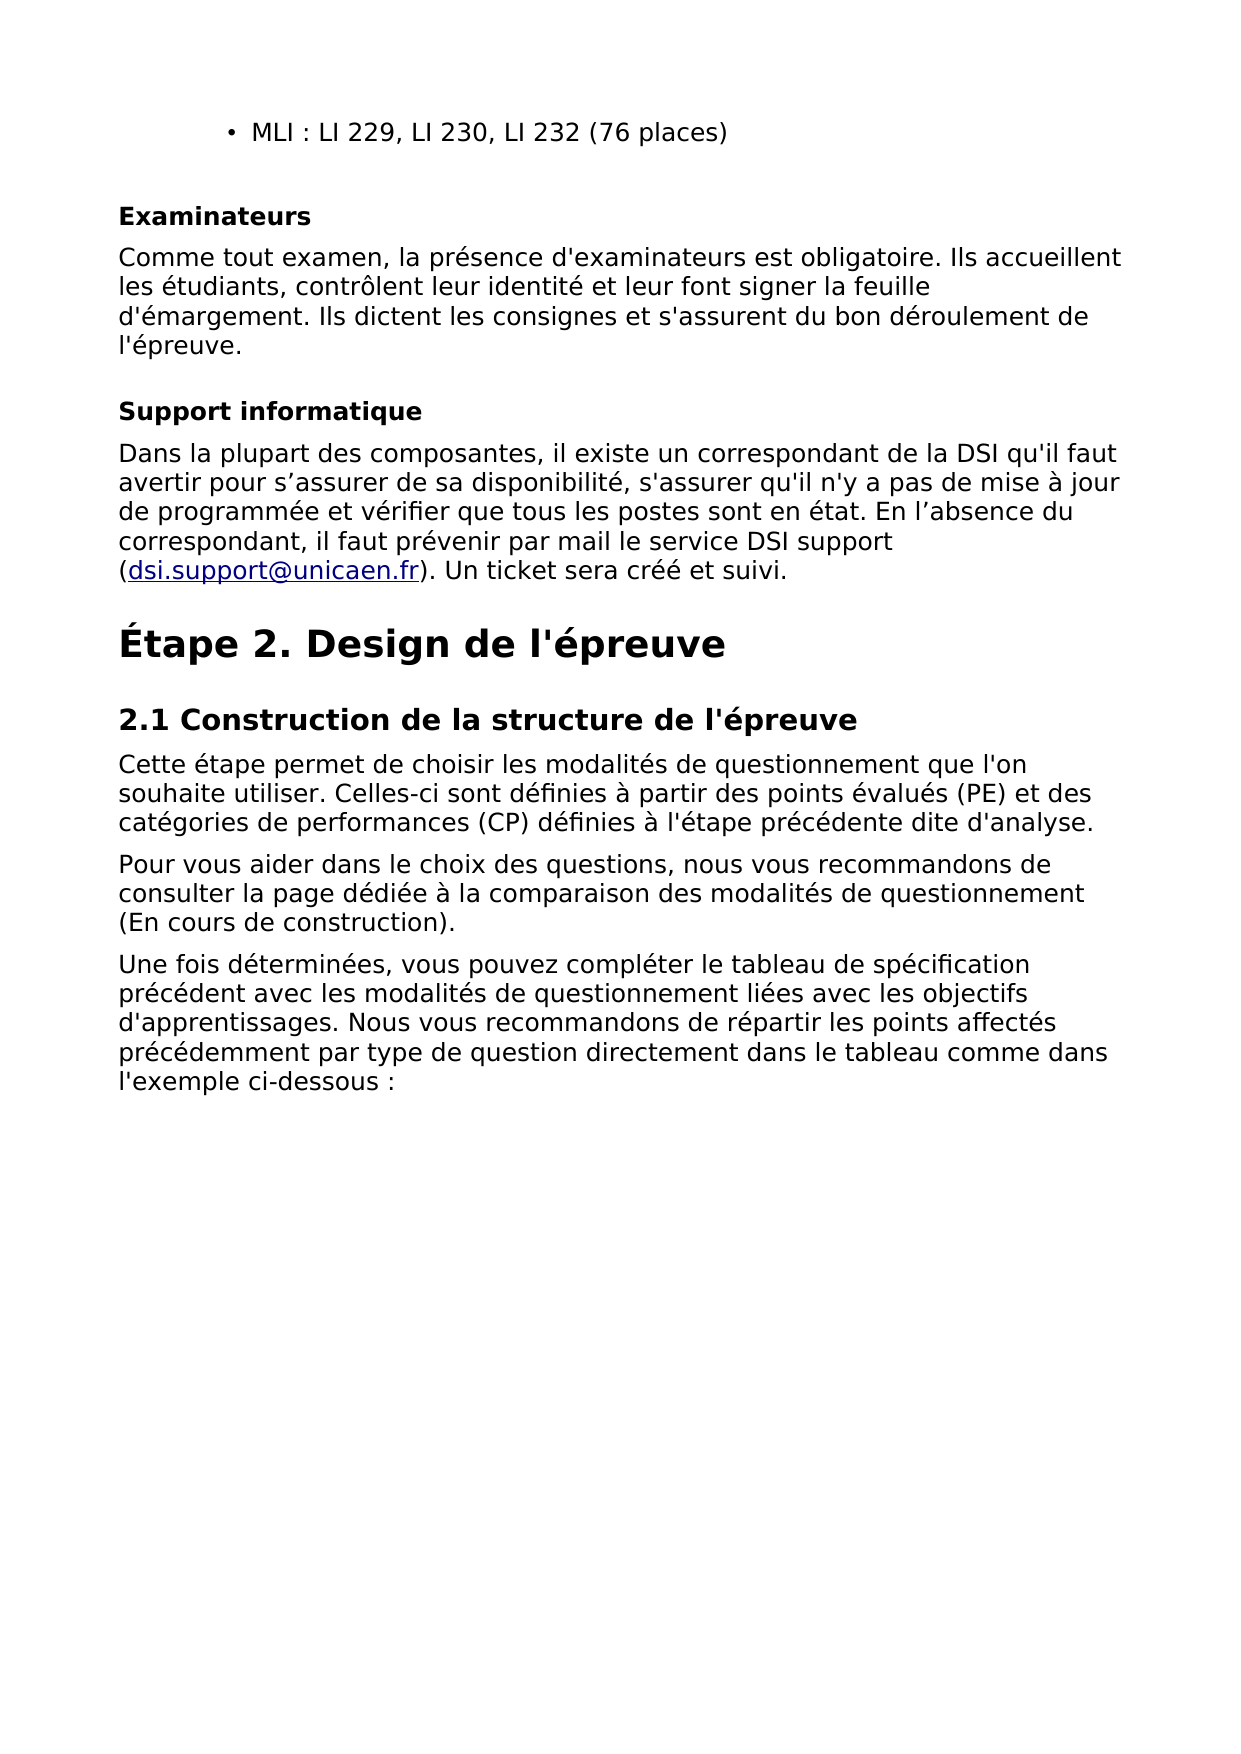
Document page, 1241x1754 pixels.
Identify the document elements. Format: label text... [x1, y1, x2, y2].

subtitle Examinateurs [118, 202, 1122, 231]
subtitle Support informatique [118, 398, 1122, 427]
text Comme tout examen, la présence d'examinateurs est obligatoire. Ils accueillent les étudiants, contrôlent leur identité et leur font signer la feuille d'émargement. Ils dictent les consignes et s'assurent du bon déroulement de l'épreuve. [118, 243, 1122, 360]
text Pour vous aider dans le choix des questions, nous vous recommandons de consulter la page dédiée à la comparaison des modalités de questionnement (En cours de construction). [118, 850, 1122, 938]
text Cette étape permet de choisir les modalités de questionnement que l'on souhaite utiliser. Celles-ci sont définies à partir des points évalués (PE) et des catégories de performances (CP) définies à l'étape précédente dite d'analyse. [118, 750, 1122, 838]
list MLI : LI 229, LI 230, LI 232 (76 places) [236, 118, 1122, 147]
text Une fois déterminées, vous pouvez compléter le tableau de spécification précédent avec les modalités de questionnement liées avec les objectifs d'apprentissages. Nous vous recommandons de répartir les points affectés précédemment par type de question directement dans le tableau comme dans l'exemple ci-dessous : [118, 950, 1122, 1096]
subtitle 2.1 Construction de la structure de l'épreuve [118, 704, 1122, 738]
text Dans la plupart des composantes, il existe un correspondant de la DSI qu'il faut avertir pour s’assurer de sa disponibilité, s'assurer qu'il n'y a pas de mise à jour de programmée et vérifier que tous les postes sont en état. En l’absence du correspondant, il faut prévenir par mail le service DSI support (dsi.support@unicaen.fr). Un ticket sera créé et suivi. [118, 439, 1122, 585]
subtitle Étape 2. Design de l'épreuve [118, 623, 1122, 666]
